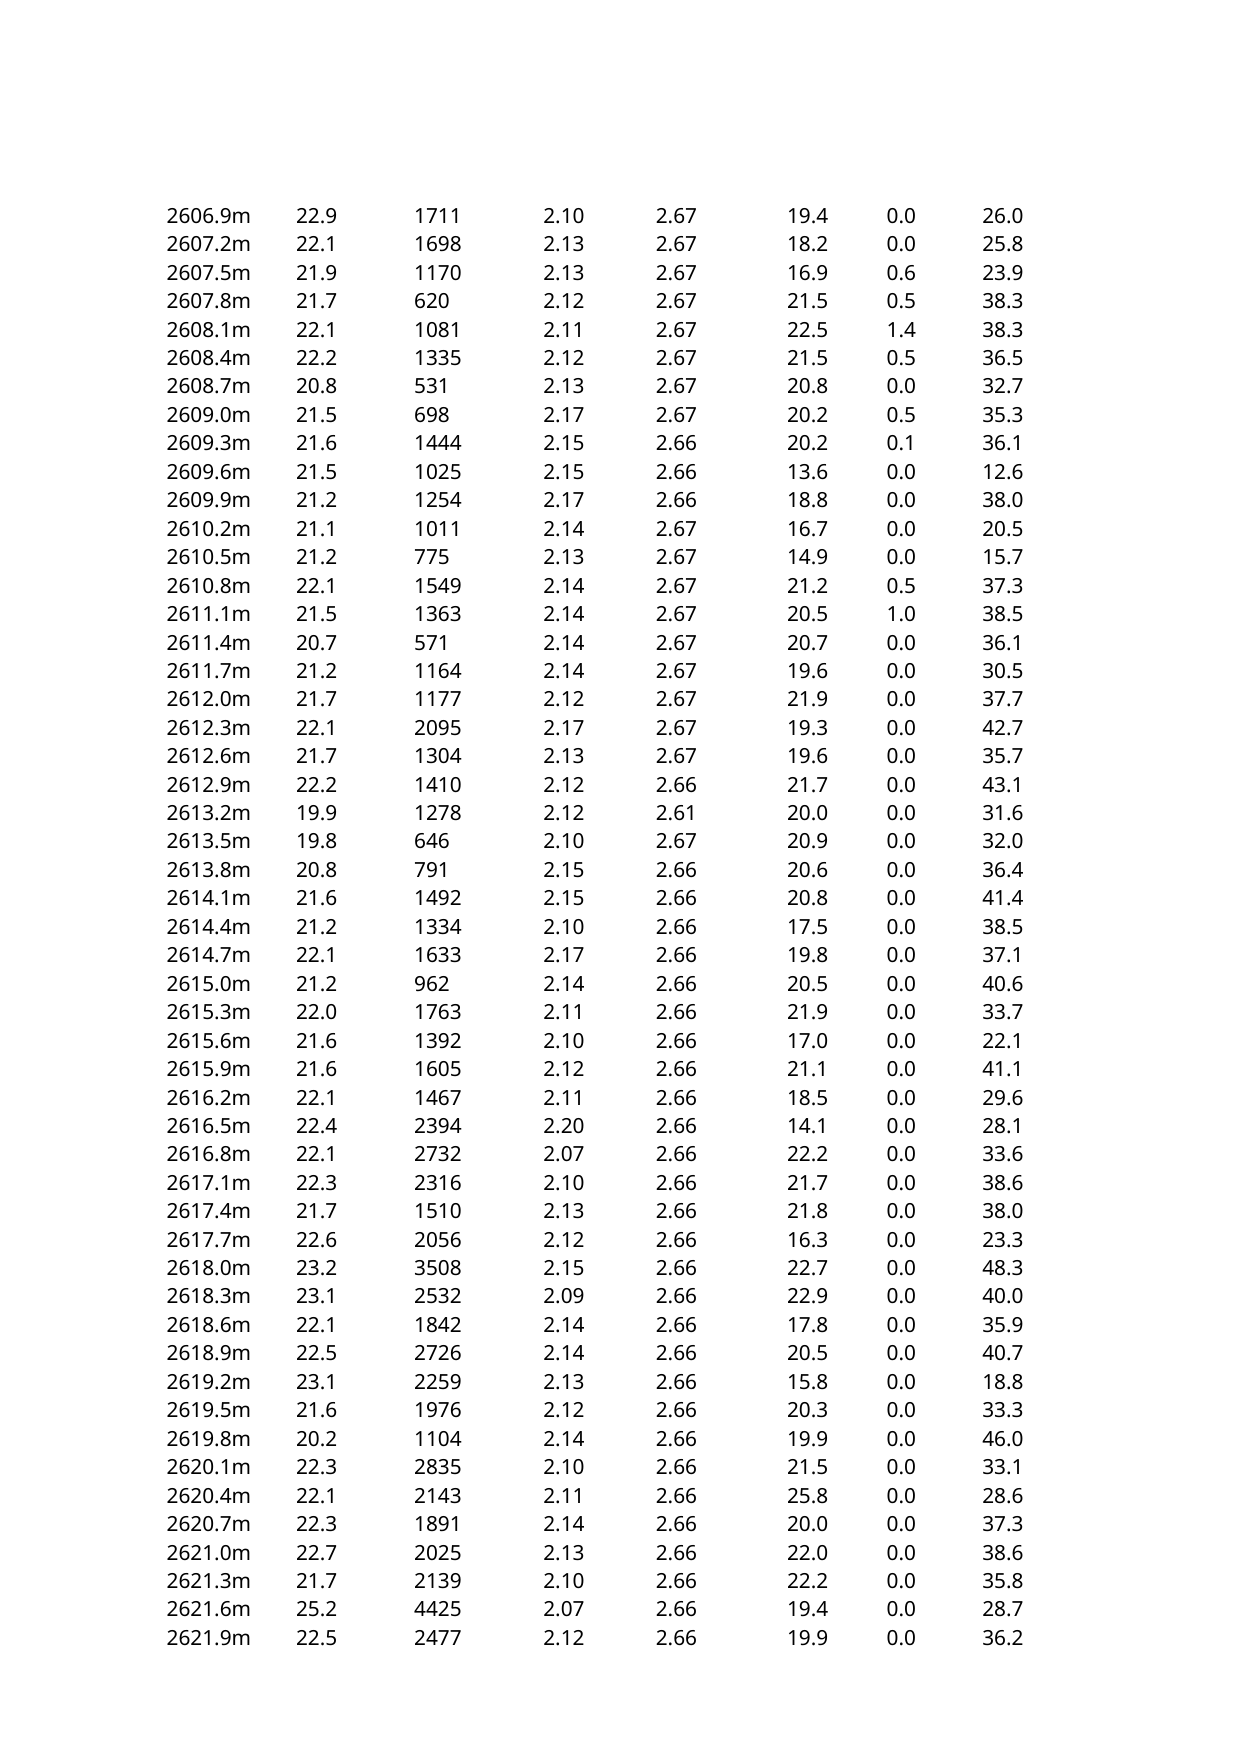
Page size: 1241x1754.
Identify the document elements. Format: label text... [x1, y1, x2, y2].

text 2620.7m 22.3 1891 2.14 2.66 20.0 0.0 37.3 [91, 1509, 1149, 1538]
text 2611.7m 21.2 1164 2.14 2.67 19.6 0.0 30.5 [91, 656, 1149, 684]
text 2608.1m 22.1 1081 2.11 2.67 22.5 1.4 38.3 [91, 315, 1149, 343]
text 2620.4m 22.1 2143 2.11 2.66 25.8 0.0 28.6 [91, 1481, 1149, 1509]
text 2612.0m 21.7 1177 2.12 2.67 21.9 0.0 37.7 [91, 684, 1149, 713]
text 2616.8m 22.1 2732 2.07 2.66 22.2 0.0 33.6 [91, 1139, 1149, 1168]
text 2613.2m 19.9 1278 2.12 2.61 20.0 0.0 31.6 [91, 798, 1149, 827]
text 2609.9m 21.2 1254 2.17 2.66 18.8 0.0 38.0 [91, 485, 1149, 514]
text 2618.9m 22.5 2726 2.14 2.66 20.5 0.0 40.7 [91, 1338, 1149, 1367]
text 2614.1m 21.6 1492 2.15 2.66 20.8 0.0 41.4 [91, 883, 1149, 912]
text 2613.5m 19.8 646 2.10 2.67 20.9 0.0 32.0 [91, 827, 1149, 855]
text 2618.0m 23.2 3508 2.15 2.66 22.7 0.0 48.3 [91, 1253, 1149, 1282]
text 2612.6m 21.7 1304 2.13 2.67 19.6 0.0 35.7 [91, 741, 1149, 770]
text 2610.2m 21.1 1011 2.14 2.67 16.7 0.0 20.5 [91, 514, 1149, 542]
text 2613.8m 20.8 791 2.15 2.66 20.6 0.0 36.4 [91, 855, 1149, 883]
text 2619.2m 23.1 2259 2.13 2.66 15.8 0.0 18.8 [91, 1367, 1149, 1395]
text 2607.8m 21.7 620 2.12 2.67 21.5 0.5 38.3 [91, 286, 1149, 315]
text 2610.5m 21.2 775 2.13 2.67 14.9 0.0 15.7 [91, 542, 1149, 571]
text 2620.1m 22.3 2835 2.10 2.66 21.5 0.0 33.1 [91, 1452, 1149, 1481]
text 2607.5m 21.9 1170 2.13 2.67 16.9 0.6 23.9 [91, 258, 1149, 286]
text 2609.0m 21.5 698 2.17 2.67 20.2 0.5 35.3 [91, 400, 1149, 428]
text 2611.1m 21.5 1363 2.14 2.67 20.5 1.0 38.5 [91, 599, 1149, 628]
text 2609.6m 21.5 1025 2.15 2.66 13.6 0.0 12.6 [91, 457, 1149, 485]
text 2617.1m 22.3 2316 2.10 2.66 21.7 0.0 38.6 [91, 1168, 1149, 1196]
text 2608.4m 22.2 1335 2.12 2.67 21.5 0.5 36.5 [91, 343, 1149, 372]
text 2615.9m 21.6 1605 2.12 2.66 21.1 0.0 41.1 [91, 1054, 1149, 1083]
text 2621.6m 25.2 4425 2.07 2.66 19.4 0.0 28.7 [91, 1594, 1149, 1623]
text 2608.7m 20.8 531 2.13 2.67 20.8 0.0 32.7 [91, 372, 1149, 400]
text 2607.2m 22.1 1698 2.13 2.67 18.2 0.0 25.8 [91, 229, 1149, 258]
text 2611.4m 20.7 571 2.14 2.67 20.7 0.0 36.1 [91, 628, 1149, 656]
text 2619.8m 20.2 1104 2.14 2.66 19.9 0.0 46.0 [91, 1424, 1149, 1452]
text 2618.3m 23.1 2532 2.09 2.66 22.9 0.0 40.0 [91, 1282, 1149, 1310]
text 2614.4m 21.2 1334 2.10 2.66 17.5 0.0 38.5 [91, 912, 1149, 940]
text 2617.4m 21.7 1510 2.13 2.66 21.8 0.0 38.0 [91, 1196, 1149, 1225]
text 2615.6m 21.6 1392 2.10 2.66 17.0 0.0 22.1 [91, 1026, 1149, 1054]
text 2612.3m 22.1 2095 2.17 2.67 19.3 0.0 42.7 [91, 713, 1149, 741]
text 2621.9m 22.5 2477 2.12 2.66 19.9 0.0 36.2 [91, 1623, 1149, 1651]
text 2621.0m 22.7 2025 2.13 2.66 22.0 0.0 38.6 [91, 1538, 1149, 1566]
text 2614.7m 22.1 1633 2.17 2.66 19.8 0.0 37.1 [91, 940, 1149, 969]
text 2618.6m 22.1 1842 2.14 2.66 17.8 0.0 35.9 [91, 1310, 1149, 1338]
text 2606.9m 22.9 1711 2.10 2.67 19.4 0.0 26.0 [91, 201, 1149, 229]
text 2615.3m 22.0 1763 2.11 2.66 21.9 0.0 33.7 [91, 997, 1149, 1026]
text 2615.0m 21.2 962 2.14 2.66 20.5 0.0 40.6 [91, 969, 1149, 997]
text 2621.3m 21.7 2139 2.10 2.66 22.2 0.0 35.8 [91, 1566, 1149, 1594]
text 2619.5m 21.6 1976 2.12 2.66 20.3 0.0 33.3 [91, 1395, 1149, 1424]
text 2616.2m 22.1 1467 2.11 2.66 18.5 0.0 29.6 [91, 1083, 1149, 1111]
text 2617.7m 22.6 2056 2.12 2.66 16.3 0.0 23.3 [91, 1225, 1149, 1253]
text 2609.3m 21.6 1444 2.15 2.66 20.2 0.1 36.1 [91, 428, 1149, 457]
text 2612.9m 22.2 1410 2.12 2.66 21.7 0.0 43.1 [91, 770, 1149, 798]
text 2616.5m 22.4 2394 2.20 2.66 14.1 0.0 28.1 [91, 1111, 1149, 1139]
text 2610.8m 22.1 1549 2.14 2.67 21.2 0.5 37.3 [91, 571, 1149, 599]
